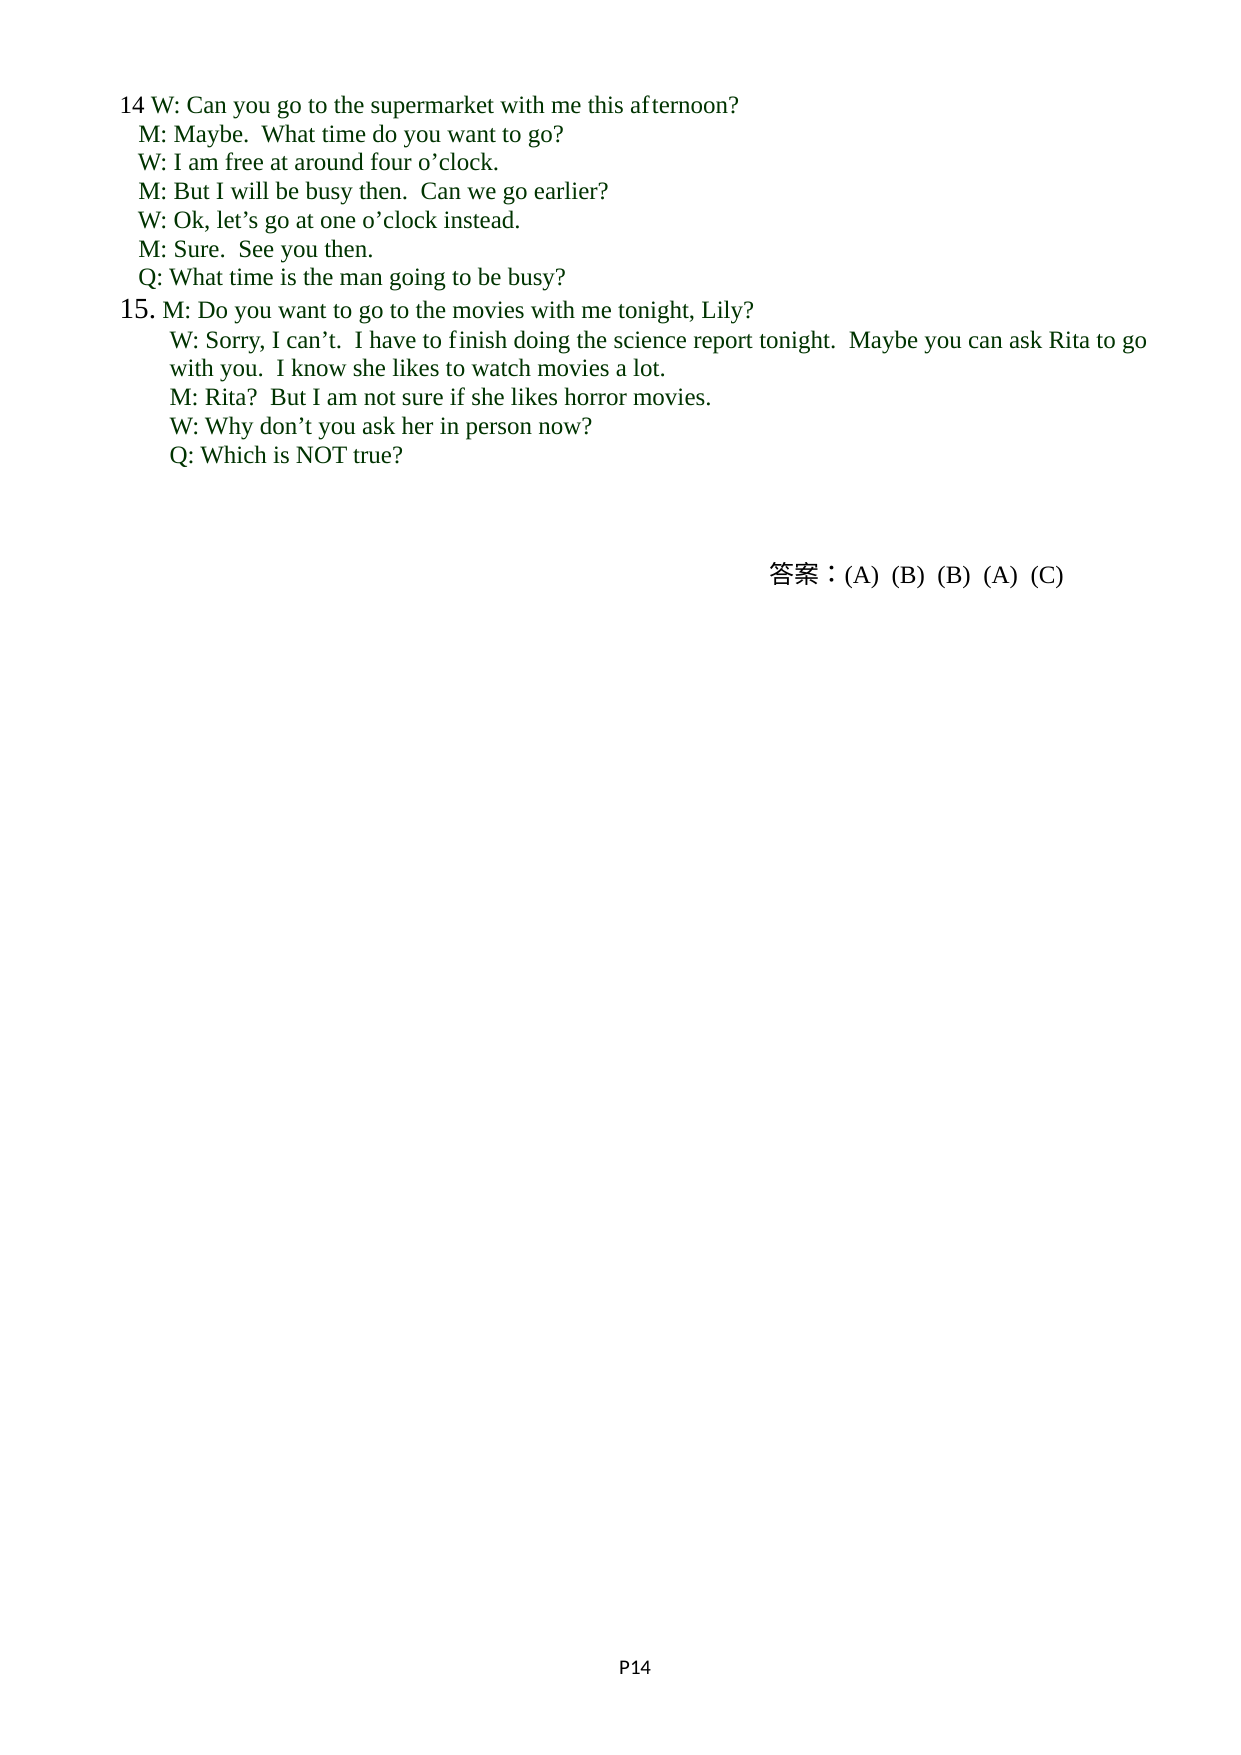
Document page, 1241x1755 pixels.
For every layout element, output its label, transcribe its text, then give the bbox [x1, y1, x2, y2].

text with you. I know she likes to watch movies a lot. [119, 353, 1151, 382]
text W: Why don’t you ask her in person now? [119, 411, 1151, 440]
text 15. M: Do you want to go to the movies with me tonight, Lily? [119, 291, 1151, 325]
text M: Rita? But I am not sure if she likes horror movies. [119, 382, 1151, 411]
text Q: What time is the man going to be busy? [119, 262, 1151, 291]
text M: But I will be busy then. Can we go earlier? [119, 176, 1151, 205]
text M: Maybe. What time do you want to go? [119, 119, 1151, 147]
text Q: Which is NOT true? [119, 440, 1151, 468]
text W: Ok, let’s go at one o’clock instead. [119, 205, 1151, 234]
text M: Sure. See you then. [119, 234, 1151, 262]
text W: Sorry, I can’t. I have to finish doing the science report tonight. Maybe you can ask Rita to go [119, 325, 1151, 353]
text W: I am free at around four o’clock. [119, 147, 1151, 176]
text 答案：(A) (B) (B) (A) (C) [719, 555, 1151, 591]
text 14 W: Can you go to the supermarket with me this afternoon? [119, 90, 1151, 119]
